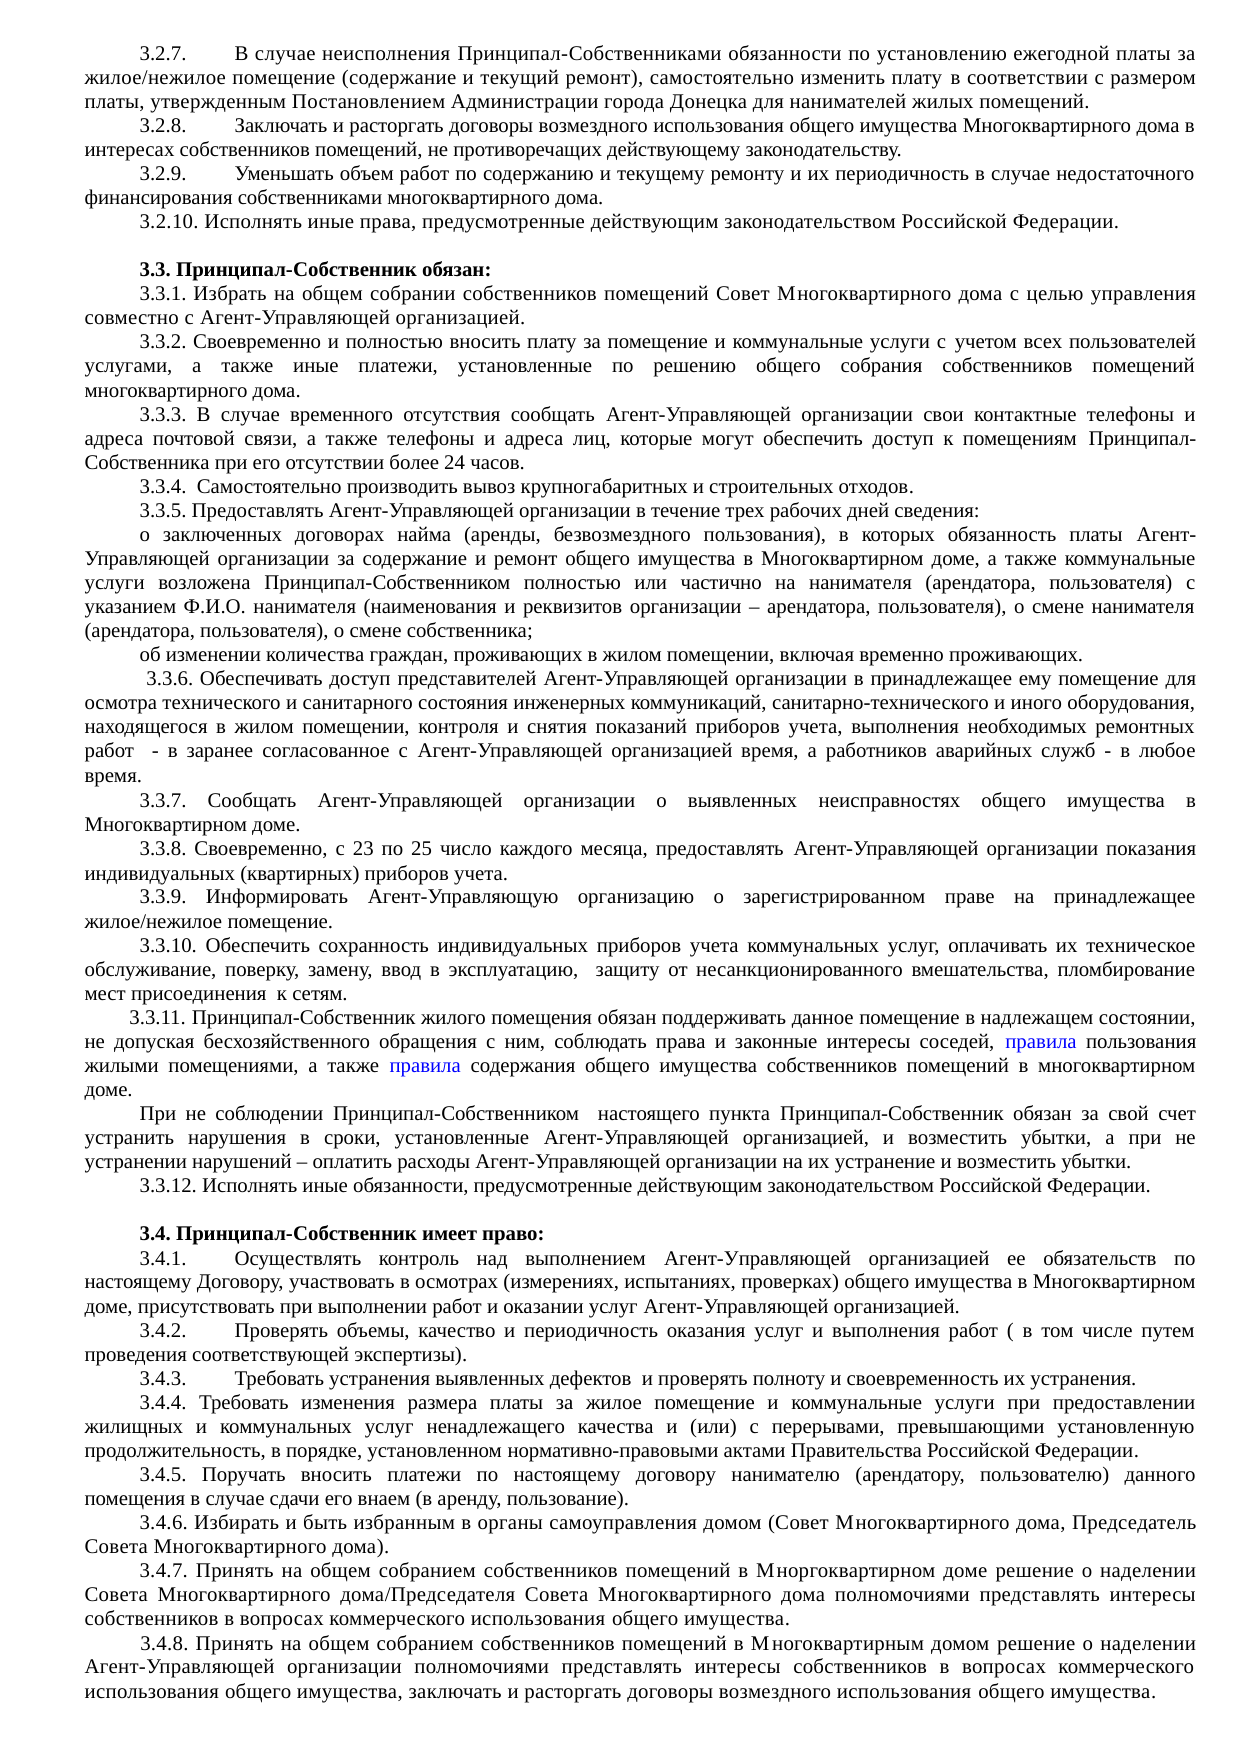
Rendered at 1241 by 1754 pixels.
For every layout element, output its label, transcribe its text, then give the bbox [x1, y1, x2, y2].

text 3.4.7. Принять на общем собранием собственников помещений в Мноргоквартирном доме решение о наделении Совета Многоквартирного дома/Председателя Совета Многоквартирного дома полномочиями представлять интересы собственников в вопросах коммерческого использования общего имущества. [84, 1558, 1196, 1630]
list Требовать устранения выявленных дефектов и проверять полноту и своевременность их устранения. [84, 1366, 1196, 1390]
text 3.3.12. Исполнять иные обязанности, предусмотренные действующим законодательством Российской Федерации. [84, 1173, 1196, 1197]
text 3.4.6. Избирать и быть избранным в органы самоуправления домом (Совет Многоквартирного дома, Председатель Совета Многоквартирного дома). [84, 1510, 1196, 1558]
list 3.2.10. Исполнять иные права, предусмотренные действующим законодательством Российской Федерации. [84, 209, 1196, 233]
list Проверять объемы, качество и периодичность оказания услуг и выполнения работ ( в том числе путем проведения соответствующей экспертизы). [84, 1318, 1196, 1366]
list В случае неисполнения Принципал-Собственниками обязанности по установлению ежегодной платы за жилое/нежилое помещение (содержание и текущий ремонт), самостоятельно изменить плату в соответствии с размером платы, утвержденным Постановлением Администрации города Донецка для нанимателей жилых помещений. [84, 41, 1196, 113]
text 3.3.7. Сообщать Агент-Управляющей организации о выявленных неисправностях общего имущества в Многоквартирном доме. [84, 788, 1196, 836]
text о заключенных договорах найма (аренды, безвозмездного пользования), в которых обязанность платы Агент-Управляющей организации за содержание и ремонт общего имущества в Многоквартирном доме, а также коммунальные услуги возложена Принципал-Собственником полностью или частично на нанимателя (арендатора, пользователя) с указанием Ф.И.О. нанимателя (наименования и реквизитов организации – арендатора, пользователя), о смене нанимателя (арендатора, пользователя), о смене собственника; [84, 522, 1196, 642]
text 3.3.10. Обеспечить сохранность индивидуальных приборов учета коммунальных услуг, оплачивать их техническое обслуживание, поверку, замену, ввод в эксплуатацию, защиту от несанкционированного вмешательства, пломбирование мест присоединения к сетям. [84, 933, 1196, 1005]
text 3.4.4. Требовать изменения размера платы за жилое помещение и коммунальные услуги при предоставлении жилищных и коммунальных услуг ненадлежащего качества и (или) с перерывами, превышающими установленную продолжительность, в порядке, установленном нормативно-правовыми актами Правительства Российской Федерации. [84, 1390, 1196, 1462]
list Заключать и расторгать договоры возмездного использования общего имущества Многоквартирного дома в интересах собственников помещений, не противоречащих действующему законодательству. [84, 113, 1196, 161]
list Осуществлять контроль над выполнением Агент-Управляющей организацией ее обязательств по настоящему Договору, участвовать в осмотрах (измерениях, испытаниях, проверках) общего имущества в Многоквартирном доме, присутствовать при выполнении работ и оказании услуг Агент-Управляющей организацией. [84, 1245, 1196, 1318]
text 3.3.2. Своевременно и полностью вносить плату за помещение и коммунальные услуги с учетом всех пользователей услугами, а также иные платежи, установленные по решению общего собрания собственников помещений многоквартирного дома. [84, 329, 1196, 402]
text 3.3.1. Избрать на общем собрании собственников помещений Совет Многоквартирного дома с целью управления совместно с Агент-Управляющей организацией. [84, 281, 1196, 329]
text 3.3.5. Предоставлять Агент-Управляющей организации в течение трех рабочих дней сведения: [84, 498, 1196, 522]
text 3.3.3. В случае временного отсутствия сообщать Агент-Управляющей организации свои контактные телефоны и адреса почтовой связи, а также телефоны и адреса лиц, которые могут обеспечить доступ к помещениям Принципал-Собственника при его отсутствии более 24 часов. [84, 402, 1196, 474]
text При не соблюдении Принципал-Собственником настоящего пункта Принципал-Собственник обязан за свой счет устранить нарушения в сроки, установленные Агент-Управляющей организацией, и возместить убытки, а при не устранении нарушений – оплатить расходы Агент-Управляющей организации на их устранение и возместить убытки. [84, 1101, 1196, 1173]
text 3.3.9. Информировать Агент-Управляющую организацию о зарегистрированном праве на принадлежащее жилое/нежилое помещение. [84, 884, 1196, 933]
text 3.3.8. Своевременно, с 23 по 25 число каждого месяца, предоставлять Агент-Управляющей организации показания индивидуальных (квартирных) приборов учета. [84, 836, 1196, 884]
list 3.4.8. Принять на общем собранием собственников помещений в Многоквартирным домом решение о наделении Агент-Управляющей организации полномочиями представлять интересы собственников в вопросах коммерческого использования общего имущества, заключать и расторгать договоры возмездного использования общего имущества. [84, 1630, 1196, 1703]
list Уменьшать объем работ по содержанию и текущему ремонту и их периодичность в случае недостаточного финансирования собственниками многоквартирного дома. [84, 161, 1196, 209]
text 3.4.5. Поручать вносить платежи по настоящему договору нанимателю (арендатору, пользователю) данного помещения в случае сдачи его внаем (в аренду, пользование). [84, 1462, 1196, 1510]
text 3.3.4. Самостоятельно производить вывоз крупногабаритных и строительных отходов. [84, 474, 1196, 498]
text 3.3. Принципал-Собственник обязан: [84, 257, 1196, 281]
list 3.3.11. Принципал-Собственник жилого помещения обязан поддерживать данное помещение в надлежащем состоянии, не допуская бесхозяйственного обращения с ним, соблюдать права и законные интересы соседей, правила пользования жилыми помещениями, а также правила содержания общего имущества собственников помещений в многоквартирном доме. [83, 1005, 1196, 1101]
text об изменении количества граждан, проживающих в жилом помещении, включая временно проживающих. [84, 642, 1196, 666]
text 3.4. Принципал-Собственник имеет право: [84, 1221, 1196, 1245]
text 3.3.6. Обеспечивать доступ представителей Агент-Управляющей организации в принадлежащее ему помещение для осмотра технического и санитарного состояния инженерных коммуникаций, санитарно-технического и иного оборудования, находящегося в жилом помещении, контроля и снятия показаний приборов учета, выполнения необходимых ремонтных работ - в заранее согласованное с Агент-Управляющей организацией время, а работников аварийных служб - в любое время. [84, 666, 1196, 788]
